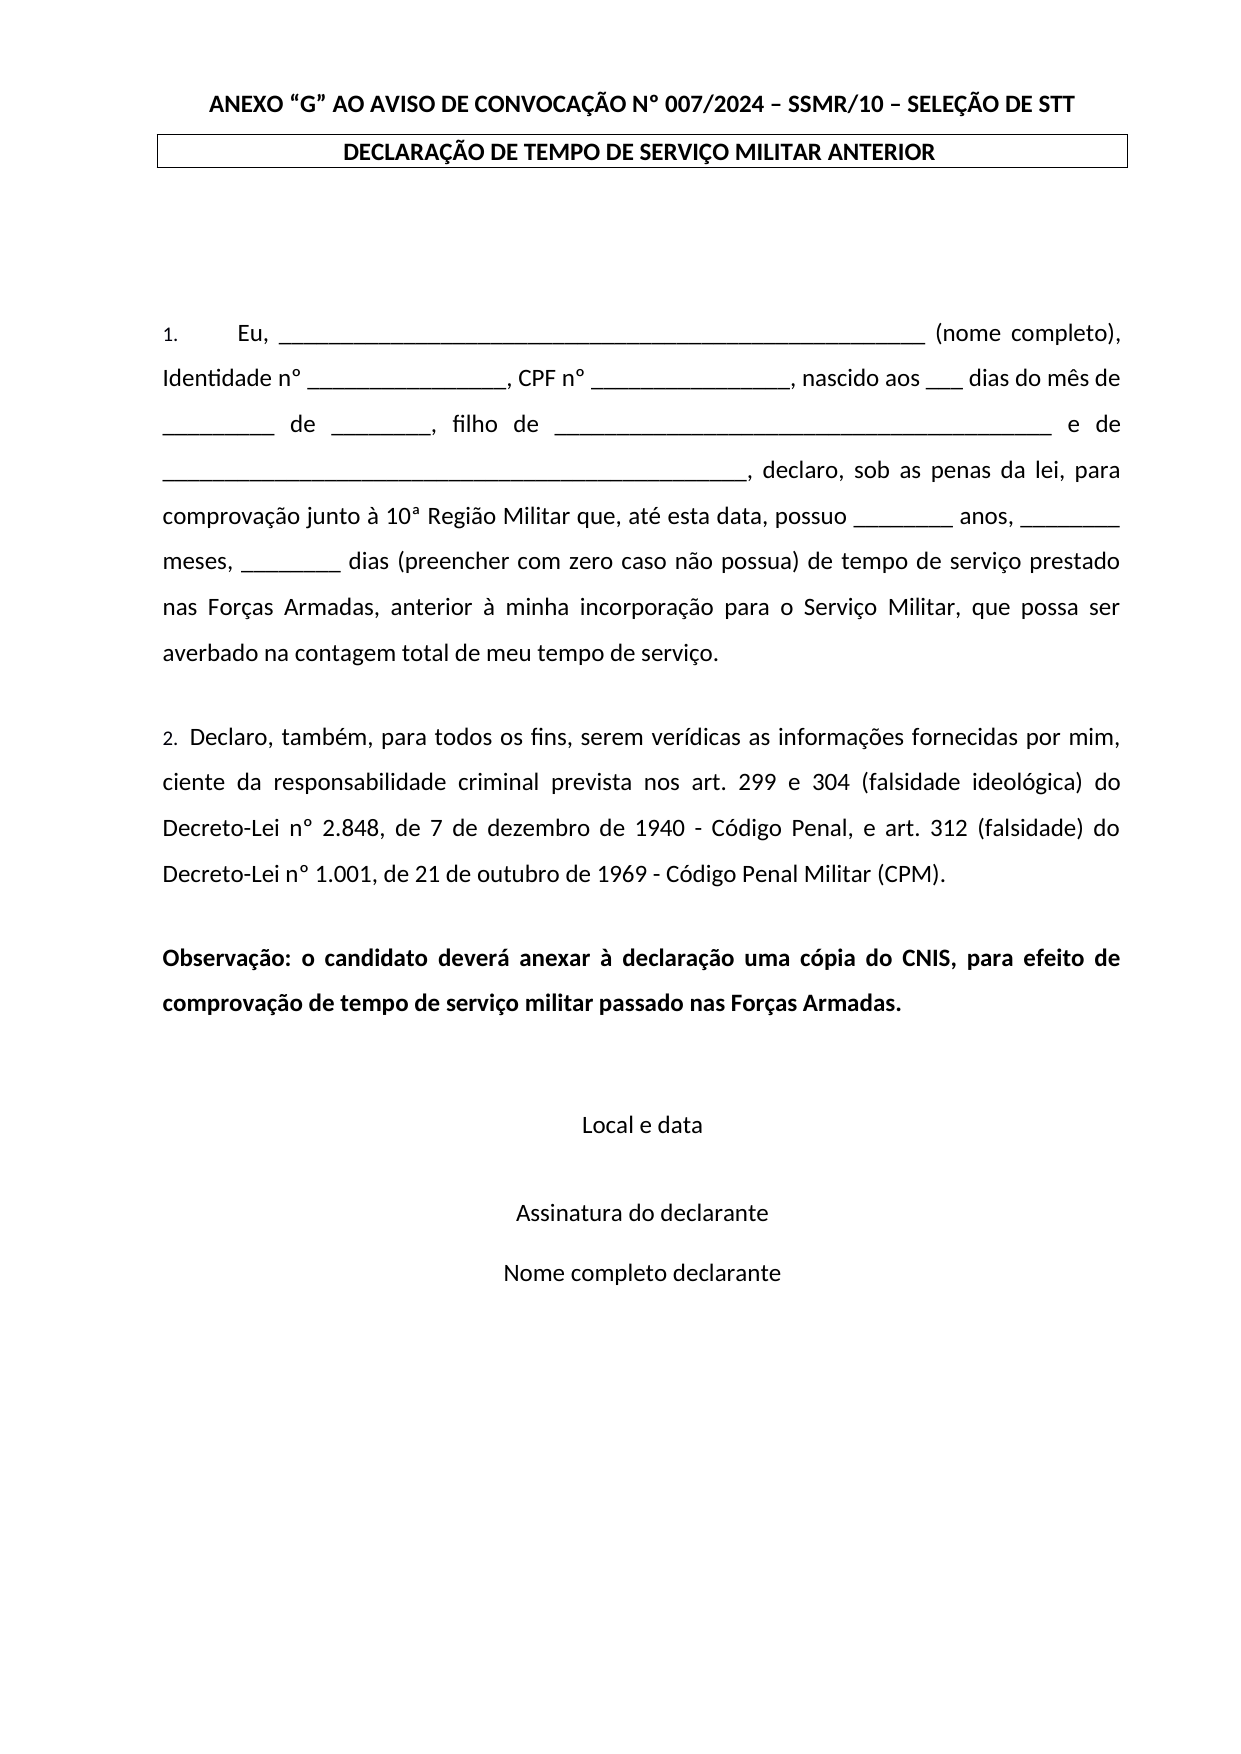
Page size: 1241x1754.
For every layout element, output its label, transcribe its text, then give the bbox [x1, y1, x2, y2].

table_header DECLARAÇÃO DE TEMPO DE SERVIÇO MILITAR ANTERIOR [158, 135, 1127, 167]
text ANEXO “G” AO AVISO DE CONVOCAÇÃO Nº 007/2024 – SSMR/10 – SELEÇÃO DE STT [162, 89, 1122, 119]
text Observação: o candidato deverá anexar à declaração uma cópia do CNIS, para efeito de comprovação de tempo de serviço militar passado nas Forças Armadas. [162, 942, 1122, 1018]
list Declaro, também, para todos os fins, serem verídicas as informações fornecidas por mim, ciente da responsabilidade criminal prevista nos art. 299 e 304 (falsidade ideológica) do Decreto-Lei nº 2.848, de 7 de dezembro de 1940 - Código Penal, e art. 312 (falsidade) do Decreto-Lei nº 1.001, de 21 de outubro de 1969 - Código Penal Militar (CPM). [162, 721, 1122, 888]
text Assinatura do declarante [162, 1197, 1122, 1228]
list Eu, ____________________________________________________ (nome completo), Identidade nº ________________, CPF nº ________________, nascido aos ___ dias do mês de _________ de ________, filho de ________________________________________ e de _______________________________________________, declaro, sob as penas da lei, para comprovação junto à 10ª Região Militar que, até esta data, possuo ________ anos, ________ meses, ________ dias (preencher com zero caso não possua) de tempo de serviço prestado nas Forças Armadas, anterior à minha incorporação para o Serviço Militar, que possa ser averbado na contagem total de meu tempo de serviço. [162, 317, 1122, 667]
text Nome completo declarante [162, 1257, 1122, 1287]
text Local e data [162, 1109, 1122, 1140]
